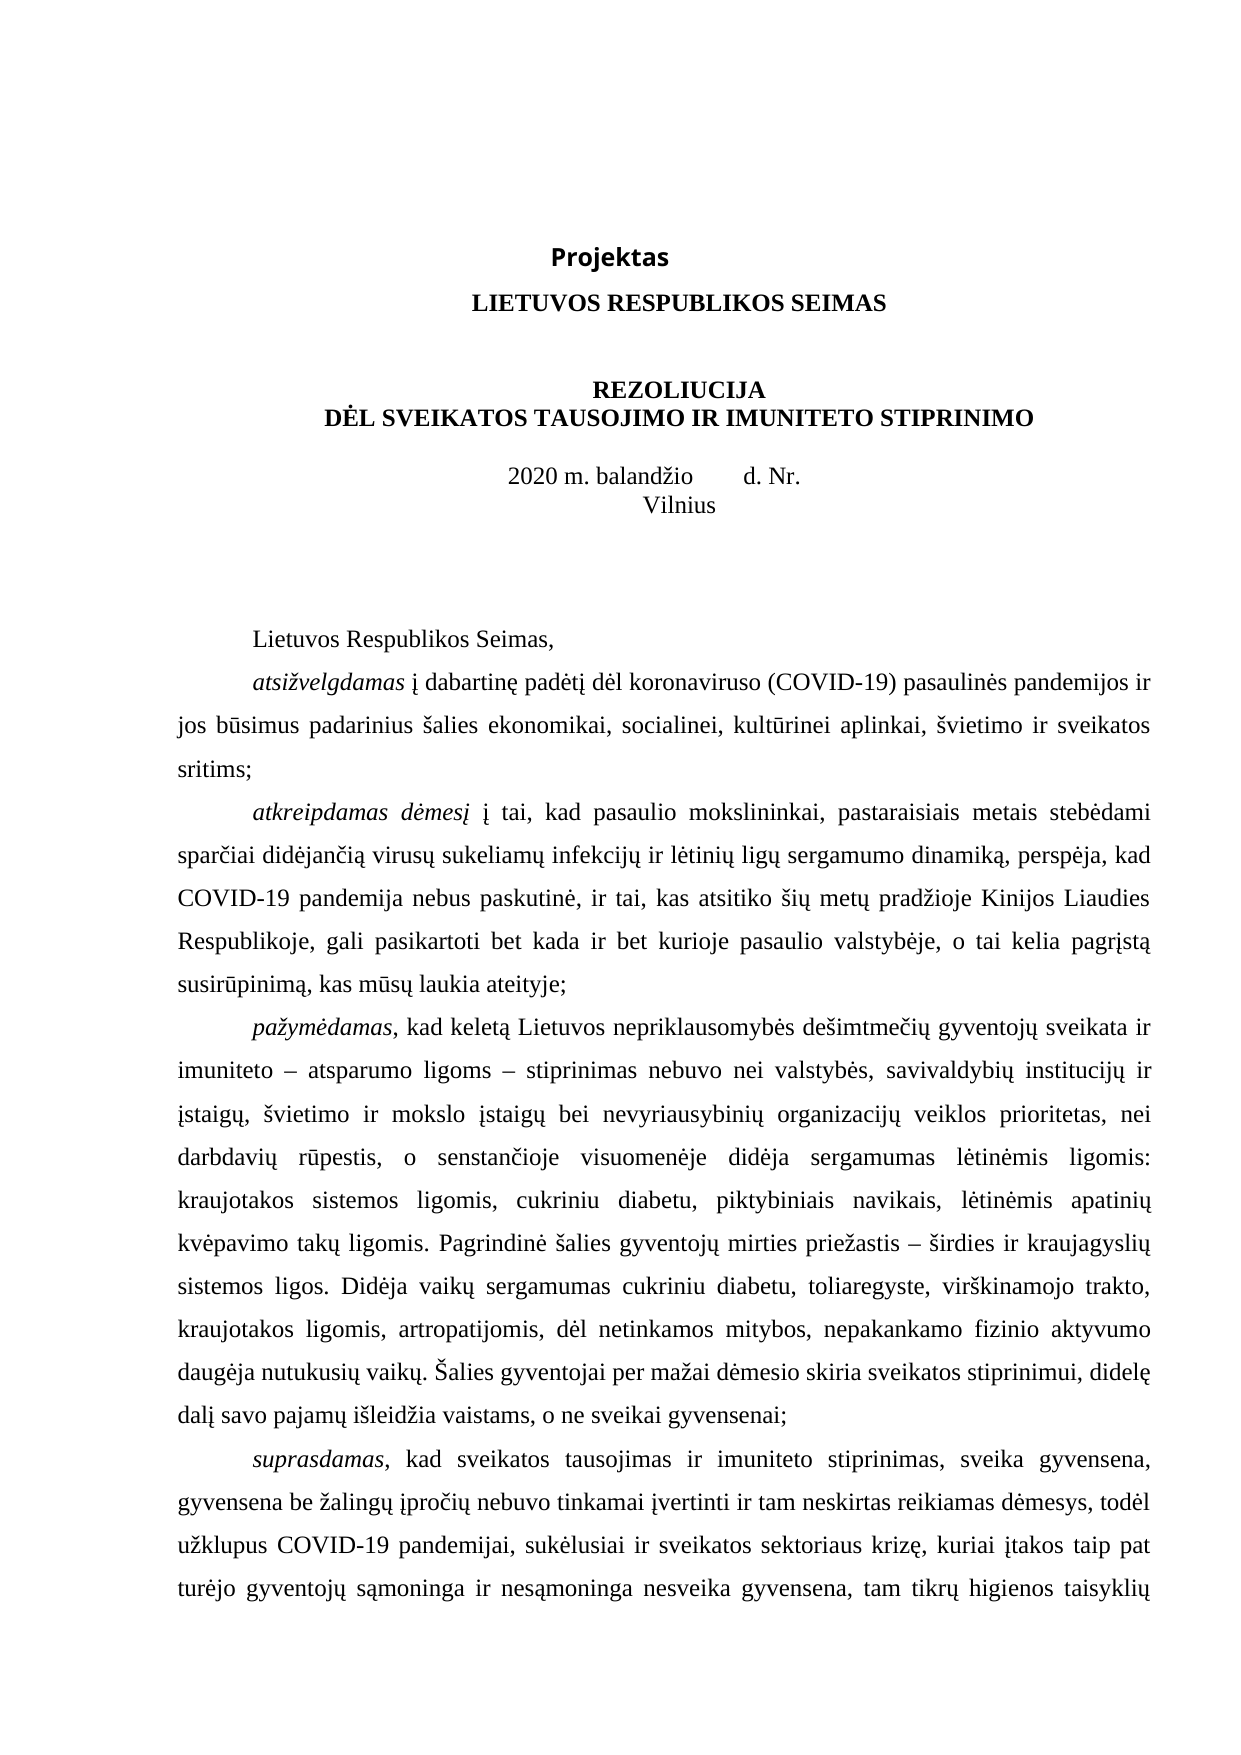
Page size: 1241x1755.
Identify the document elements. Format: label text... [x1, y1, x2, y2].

text LIETUVOS RESPUBLIKOS SEIMAS [177, 288, 1181, 317]
text atsižvelgdamas į dabartinę padėtį dėl koronaviruso (COVID-19) pasaulinės pandemijos ir jos būsimus padarinius šalies ekonomikai, socialinei, kultūrinei aplinkai, švietimo ir sveikatos sritims; [177, 667, 1152, 782]
text DĖL SVEIKATOS TAUSOJIMO IR IMUNITETO STIPRINIMO [177, 403, 1181, 432]
text Lietuvos Respublikos Seimas, [177, 624, 1152, 653]
text 2020 m. balandžio d. Nr. [177, 461, 1181, 490]
text pažymėdamas, kad keletą Lietuvos nepriklausomybės dešimtmečių gyventojų sveikata ir imuniteto – atsparumo ligoms – stiprinimas nebuvo nei valstybės, savivaldybių institucijų ir įstaigų, švietimo ir mokslo įstaigų bei nevyriausybinių organizacijų veiklos prioritetas, nei darbdavių rūpestis, o senstančioje visuomenėje didėja sergamumas lėtinėmis ligomis: kraujotakos sistemos ligomis, cukriniu diabetu, piktybiniais navikais, lėtinėmis apatinių kvėpavimo takų ligomis. Pagrindinė šalies gyventojų mirties priežastis – širdies ir kraujagyslių sistemos ligos. Didėja vaikų sergamumas cukriniu diabetu, toliaregyste, virškinamojo trakto, kraujotakos ligomis, artropatijomis, dėl netinkamos mitybos, nepakankamo fizinio aktyvumo daugėja nutukusių vaikų. Šalies gyventojai per mažai dėmesio skiria sveikatos stiprinimui, didelę dalį savo pajamų išleidžia vaistams, o ne sveikai gyvensenai; [177, 1012, 1152, 1429]
text Vilnius [177, 490, 1181, 518]
text Projektas [177, 206, 1181, 274]
text atkreipdamas dėmesį į tai, kad pasaulio mokslininkai, pastaraisiais metais stebėdami sparčiai didėjančią virusų sukeliamų infekcijų ir lėtinių ligų sergamumo dinamiką, perspėja, kad COVID-19 pandemija nebus paskutinė, ir tai, kas atsitiko šių metų pradžioje Kinijos Liaudies Respublikoje, gali pasikartoti bet kada ir bet kurioje pasaulio valstybėje, o tai kelia pagrįstą susirūpinimą, kas mūsų laukia ateityje; [177, 797, 1152, 998]
text suprasdamas, kad sveikatos tausojimas ir imuniteto stiprinimas, sveika gyvensena, gyvensena be žalingų įpročių nebuvo tinkamai įvertinti ir tam neskirtas reikiamas dėmesys, todėl užklupus COVID-19 pandemijai, sukėlusiai ir sveikatos sektoriaus krizę, kuriai įtakos taip pat turėjo gyventojų sąmoninga ir nesąmoninga nesveika gyvensena, tam tikrų higienos taisyklių [177, 1444, 1152, 1602]
text REZOLIUCIJA [177, 375, 1181, 403]
